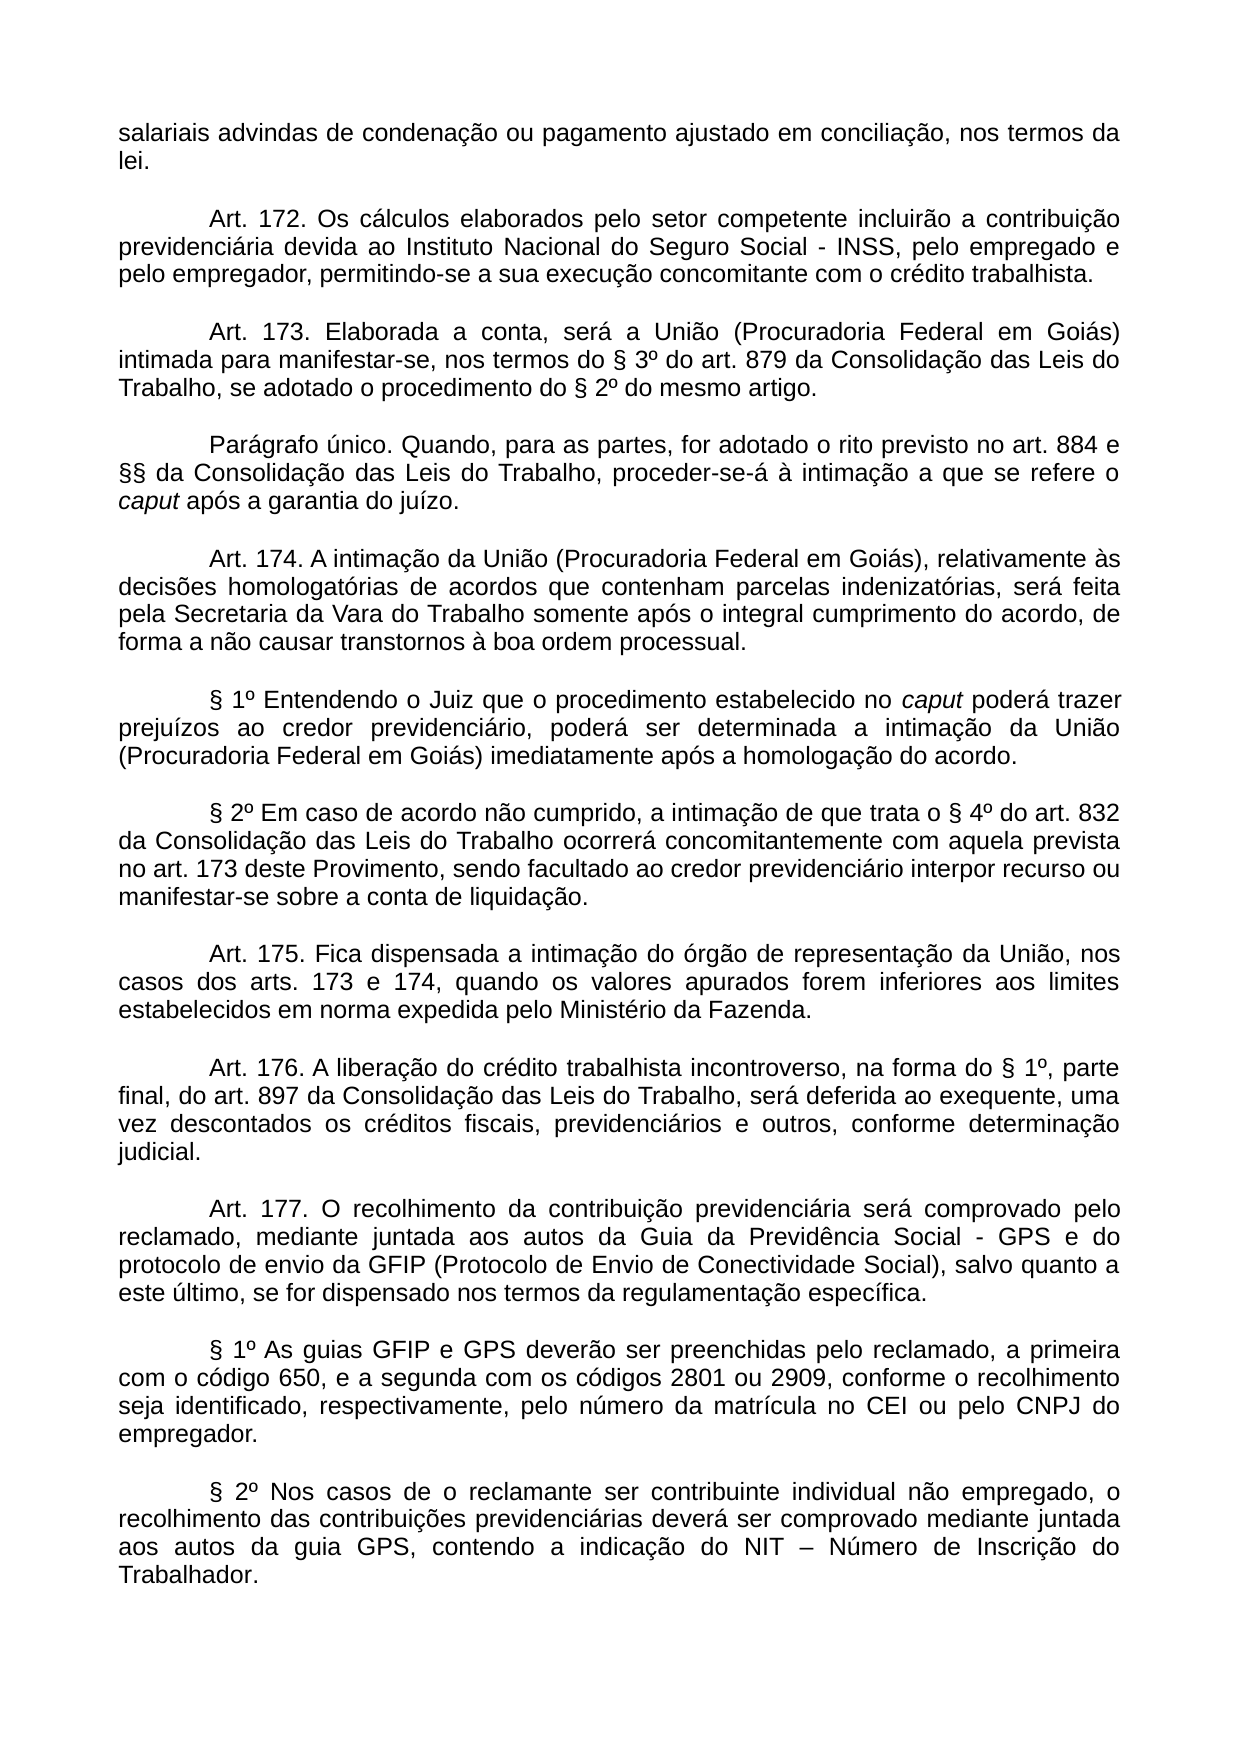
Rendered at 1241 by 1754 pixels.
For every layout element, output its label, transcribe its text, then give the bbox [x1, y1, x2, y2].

text § 1º As guias GFIP e GPS deverão ser preenchidas pelo reclamado, a primeira com o código 650, e a segunda com os códigos 2801 ou 2909, conforme o recolhimento seja identificado, respectivamente, pelo número da matrícula no CEI ou pelo CNPJ do empregador. [118, 1335, 1122, 1448]
text § 2º Em caso de acordo não cumprido, a intimação de que trata o § 4º do art. 832 da Consolidação das Leis do Trabalho ocorrerá concomitantemente com aquela prevista no art. 173 deste Provimento, sendo facultado ao credor previdenciário interpor recurso ou manifestar-se sobre a conta de liquidação. [118, 798, 1122, 911]
text Art. 176. A liberação do crédito trabalhista incontroverso, na forma do § 1º, parte final, do art. 897 da Consolidação das Leis do Trabalho, será deferida ao exequente, uma vez descontados os créditos fiscais, previdenciários e outros, conforme determinação judicial. [118, 1053, 1122, 1165]
text Parágrafo único. Quando, para as partes, for adotado o rito previsto no art. 884 e §§ da Consolidação das Leis do Trabalho, proceder-se-á à intimação a que se refere o caput após a garantia do juízo. [118, 430, 1122, 515]
text § 1º Entendendo o Juiz que o procedimento estabelecido no caput poderá trazer prejuízos ao credor previdenciário, poderá ser determinada a intimação da União (Procuradoria Federal em Goiás) imediatamente após a homologação do acordo. [118, 685, 1122, 769]
text § 2º Nos casos de o reclamante ser contribuinte individual não empregado, o recolhimento das contribuições previdenciárias deverá ser comprovado mediante juntada aos autos da guia GPS, contendo a indicação do NIT – Número de Inscrição do Trabalhador. [118, 1476, 1122, 1589]
text Art. 173. Elaborada a conta, será a União (Procuradoria Federal em Goiás) intimada para manifestar-se, nos termos do § 3º do art. 879 da Consolidação das Leis do Trabalho, se adotado o procedimento do § 2º do mesmo artigo. [118, 317, 1122, 401]
text Art. 177. O recolhimento da contribuição previdenciária será comprovado pelo reclamado, mediante juntada aos autos da Guia da Previdência Social - GPS e do protocolo de envio da GFIP (Protocolo de Envio de Conectividade Social), salvo quanto a este último, se for dispensado nos termos da regulamentação específica. [118, 1194, 1122, 1306]
text Art. 174. A intimação da União (Procuradoria Federal em Goiás), relativamente às decisões homologatórias de acordos que contenham parcelas indenizatórias, será feita pela Secretaria da Vara do Trabalho somente após o integral cumprimento do acordo, de forma a não causar transtornos à boa ordem processual. [118, 543, 1122, 656]
text salariais advindas de condenação ou pagamento ajustado em conciliação, nos termos da lei. [118, 118, 1122, 175]
text Art. 175. Fica dispensada a intimação do órgão de representação da União, nos casos dos arts. 173 e 174, quando os valores apurados forem inferiores aos limites estabelecidos em norma expedida pelo Ministério da Fazenda. [118, 939, 1122, 1024]
text Art. 172. Os cálculos elaborados pelo setor competente incluirão a contribuição previdenciária devida ao Instituto Nacional do Seguro Social - INSS, pelo empregado e pelo empregador, permitindo-se a sua execução concomitante com o crédito trabalhista. [118, 203, 1122, 288]
